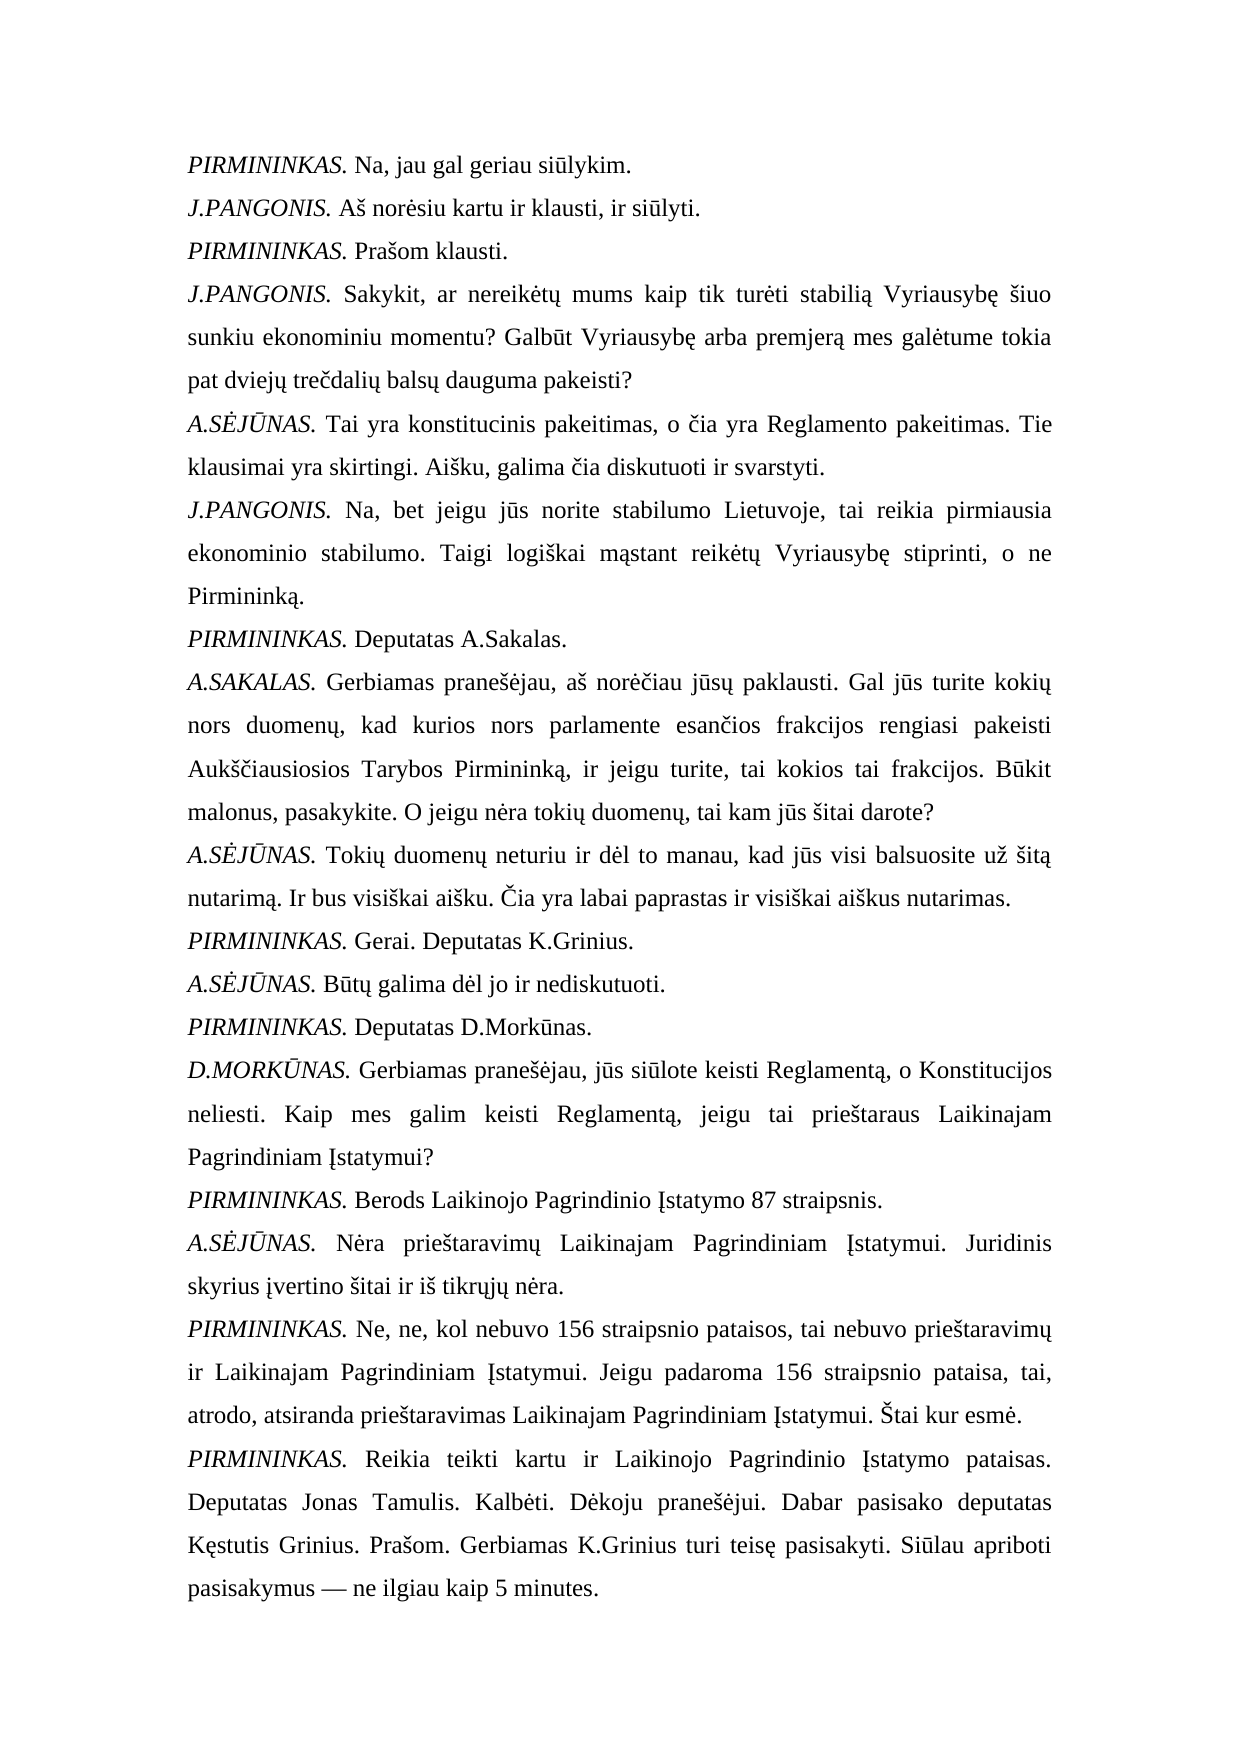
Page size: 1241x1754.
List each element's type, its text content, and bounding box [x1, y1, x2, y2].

text PIRMININKAS. Na, jau gal geriau siūlykim. [187, 150, 1053, 179]
text PIRMININKAS. Reikia teikti kartu ir Laikinojo Pagrindinio Įstatymo pataisas. Deputatas Jonas Tamulis. Kalbėti. Dėkoju pranešėjui. Dabar pasisako deputatas Kęstutis Grinius. Prašom. Gerbiamas K.Grinius turi teisę pasisakyti. Siūlau apriboti pasisakymus — ne ilgiau kaip 5 minutes. [187, 1444, 1053, 1602]
text PIRMININKAS. Deputatas D.Morkūnas. [187, 1012, 1053, 1041]
text PIRMININKAS. Deputatas A.Sakalas. [187, 624, 1053, 653]
text A.SAKALAS. Gerbiamas pranešėjau, aš norėčiau jūsų paklausti. Gal jūs turite kokių nors duomenų, kad kurios nors parlamente esančios frakcijos rengiasi pakeisti Aukščiausiosios Tarybos Pirmininką, ir jeigu turite, tai kokios tai frakcijos. Būkit malonus, pasakykite. O jeigu nėra tokių duomenų, tai kam jūs šitai darote? [187, 667, 1053, 826]
text A.SĖJŪNAS. Tokių duomenų neturiu ir dėl to manau, kad jūs visi balsuosite už šitą nutarimą. Ir bus visiškai aišku. Čia yra labai paprastas ir visiškai aiškus nutarimas. [187, 840, 1053, 912]
text J.PANGONIS. Aš norėsiu kartu ir klausti, ir siūlyti. [187, 193, 1053, 222]
text PIRMININKAS. Gerai. Deputatas K.Grinius. [187, 926, 1053, 955]
text PIRMININKAS. Ne, ne, kol nebuvo 156 straipsnio pataisos, tai nebuvo prieštaravimų ir Laikinajam Pagrindiniam Įstatymui. Jeigu padaroma 156 straipsnio pataisa, tai, atrodo, atsiranda prieštaravimas Laikinajam Pagrindiniam Įstatymui. Štai kur esmė. [187, 1314, 1053, 1429]
text PIRMININKAS. Berods Laikinojo Pagrindinio Įstatymo 87 straipsnis. [187, 1185, 1053, 1214]
text A.SĖJŪNAS. Nėra prieštaravimų Laikinajam Pagrindiniam Įstatymui. Juridinis skyrius įvertino šitai ir iš tikrųjų nėra. [187, 1228, 1053, 1300]
text A.SĖJŪNAS. Tai yra konstitucinis pakeitimas, o čia yra Reglamento pakeitimas. Tie klausimai yra skirtingi. Aišku, galima čia diskutuoti ir svarstyti. [187, 409, 1053, 481]
text A.SĖJŪNAS. Būtų galima dėl jo ir nediskutuoti. [187, 969, 1053, 998]
text J.PANGONIS. Sakykit, ar nereikėtų mums kaip tik turėti stabilią Vyriausybę šiuo sunkiu ekonominiu momentu? Galbūt Vyriausybę arba premjerą mes galėtume tokia pat dviejų trečdalių balsų dauguma pakeisti? [187, 279, 1053, 394]
text J.PANGONIS. Na, bet jeigu jūs norite stabilumo Lietuvoje, tai reikia pirmiausia ekonominio stabilumo. Taigi logiškai mąstant reikėtų Vyriausybę stiprinti, o ne Pirmininką. [187, 495, 1053, 610]
text D.MORKŪNAS. Gerbiamas pranešėjau, jūs siūlote keisti Reglamentą, o Konstitucijos neliesti. Kaip mes galim keisti Reglamentą, jeigu tai prieštaraus Laikinajam Pagrindiniam Įstatymui? [187, 1056, 1053, 1171]
text PIRMININKAS. Prašom klausti. [187, 236, 1053, 265]
